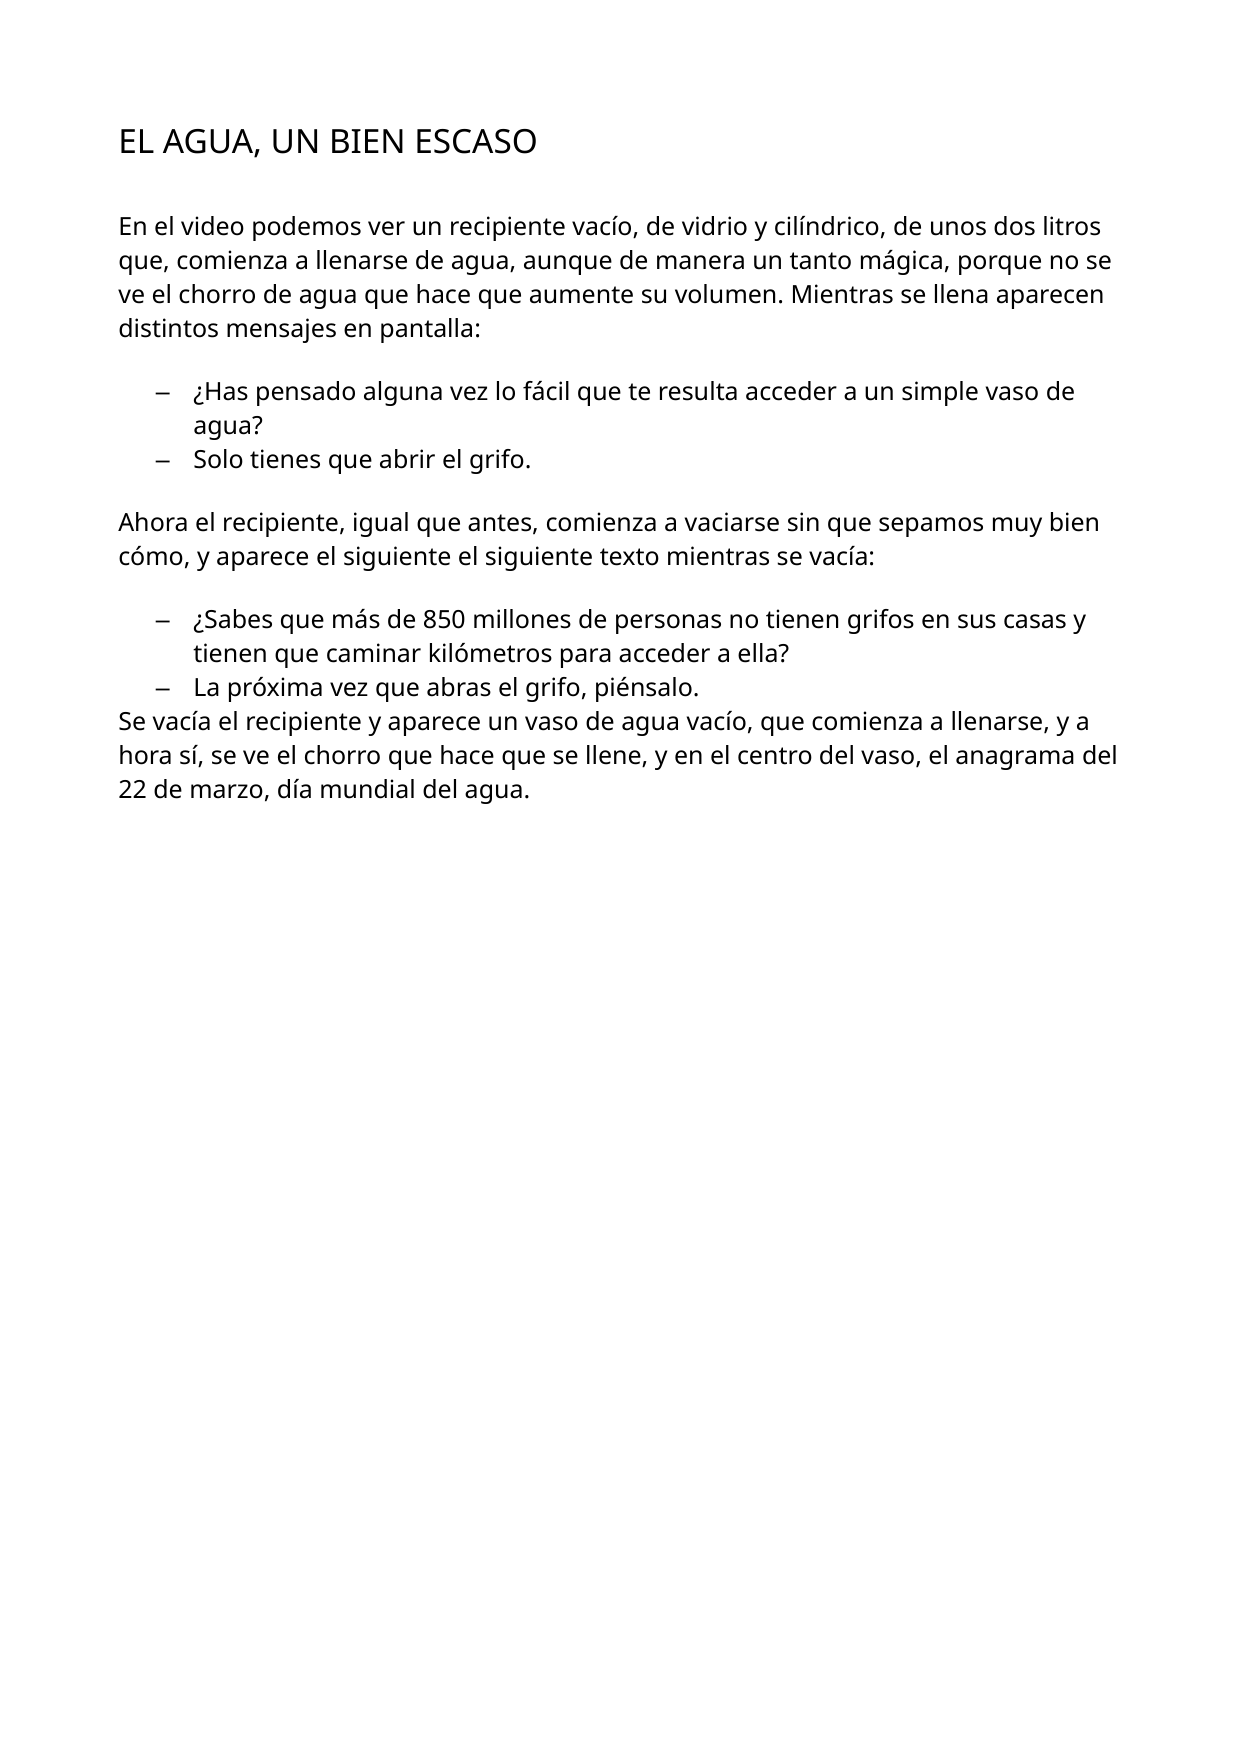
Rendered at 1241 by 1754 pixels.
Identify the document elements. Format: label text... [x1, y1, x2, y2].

text Ahora el recipiente, igual que antes, comienza a vaciarse sin que sepamos muy bien cómo, y aparece el siguiente el siguiente texto mientras se vacía: [118, 505, 1122, 573]
list ¿Has pensado alguna vez lo fácil que te resulta acceder a un simple vaso de agua? [156, 374, 1122, 442]
text En el video podemos ver un recipiente vacío, de vidrio y cilíndrico, de unos dos litros que, comienza a llenarse de agua, aunque de manera un tanto mágica, porque no se ve el chorro de agua que hace que aumente su volumen. Mientras se llena aparecen distintos mensajes en pantalla: [118, 209, 1122, 345]
text EL AGUA, UN BIEN ESCASO [118, 118, 1122, 163]
list Solo tienes que abrir el grifo. [156, 442, 1122, 476]
list ¿Sabes que más de 850 millones de personas no tienen grifos en sus casas y tienen que caminar kilómetros para acceder a ella? [156, 602, 1122, 670]
list La próxima vez que abras el grifo, piénsalo. [156, 670, 1122, 704]
text Se vacía el recipiente y aparece un vaso de agua vacío, que comienza a llenarse, y a hora sí, se ve el chorro que hace que se llene, y en el centro del vaso, el anagrama del 22 de marzo, día mundial del agua. [118, 704, 1122, 806]
